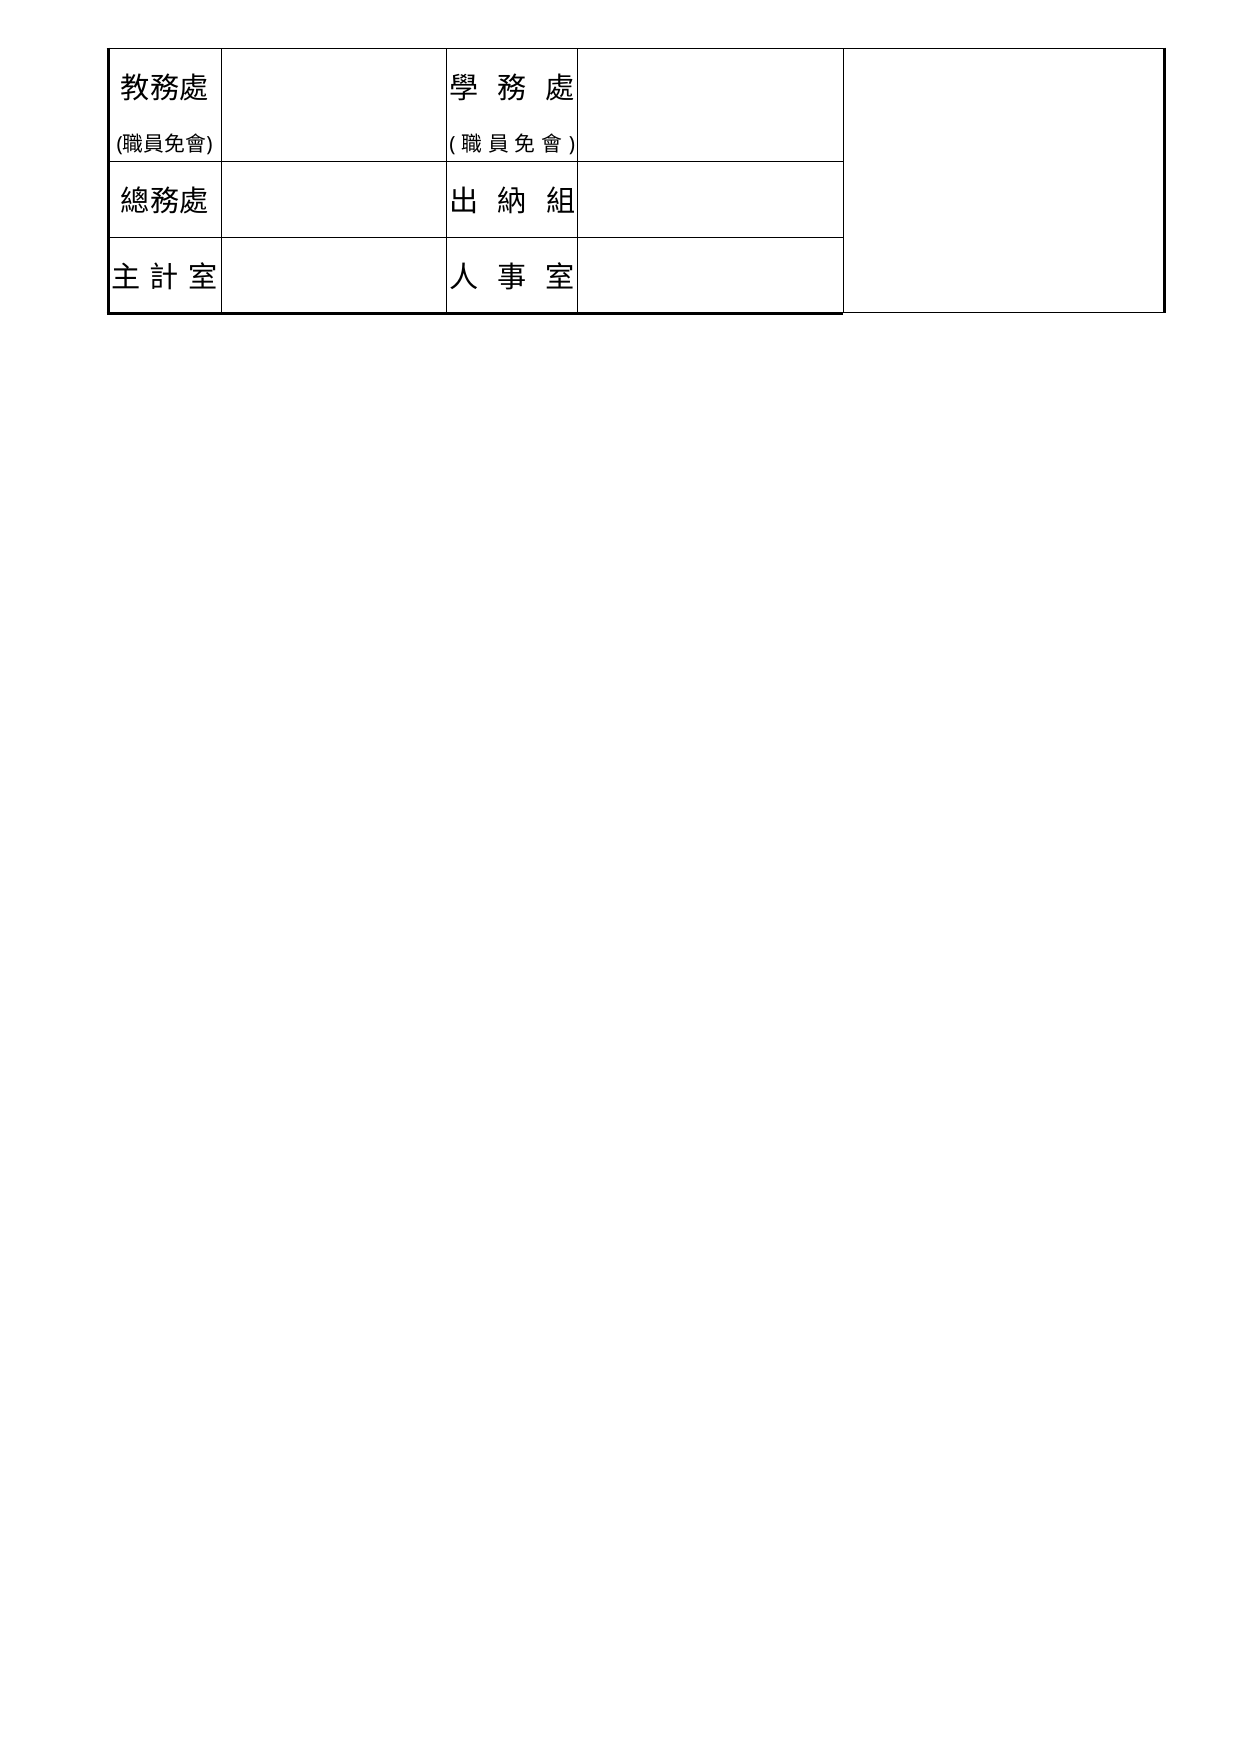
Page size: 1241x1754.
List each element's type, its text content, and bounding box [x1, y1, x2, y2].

table_cell [844, 49, 1163, 312]
table_cell [578, 162, 843, 237]
table_cell [222, 162, 446, 237]
table_cell 出 納 組 [447, 162, 577, 237]
table_cell [578, 238, 843, 312]
table_cell [222, 49, 446, 161]
table_cell 人事室 [447, 238, 577, 312]
table_cell 教務處 (職員免會) [110, 49, 221, 161]
table_cell 總務處 [110, 162, 221, 237]
table_cell [222, 238, 446, 312]
table_cell 主計室 [110, 238, 221, 312]
table_cell [578, 49, 843, 161]
table_cell 學務處 (職員免會) [447, 49, 577, 161]
